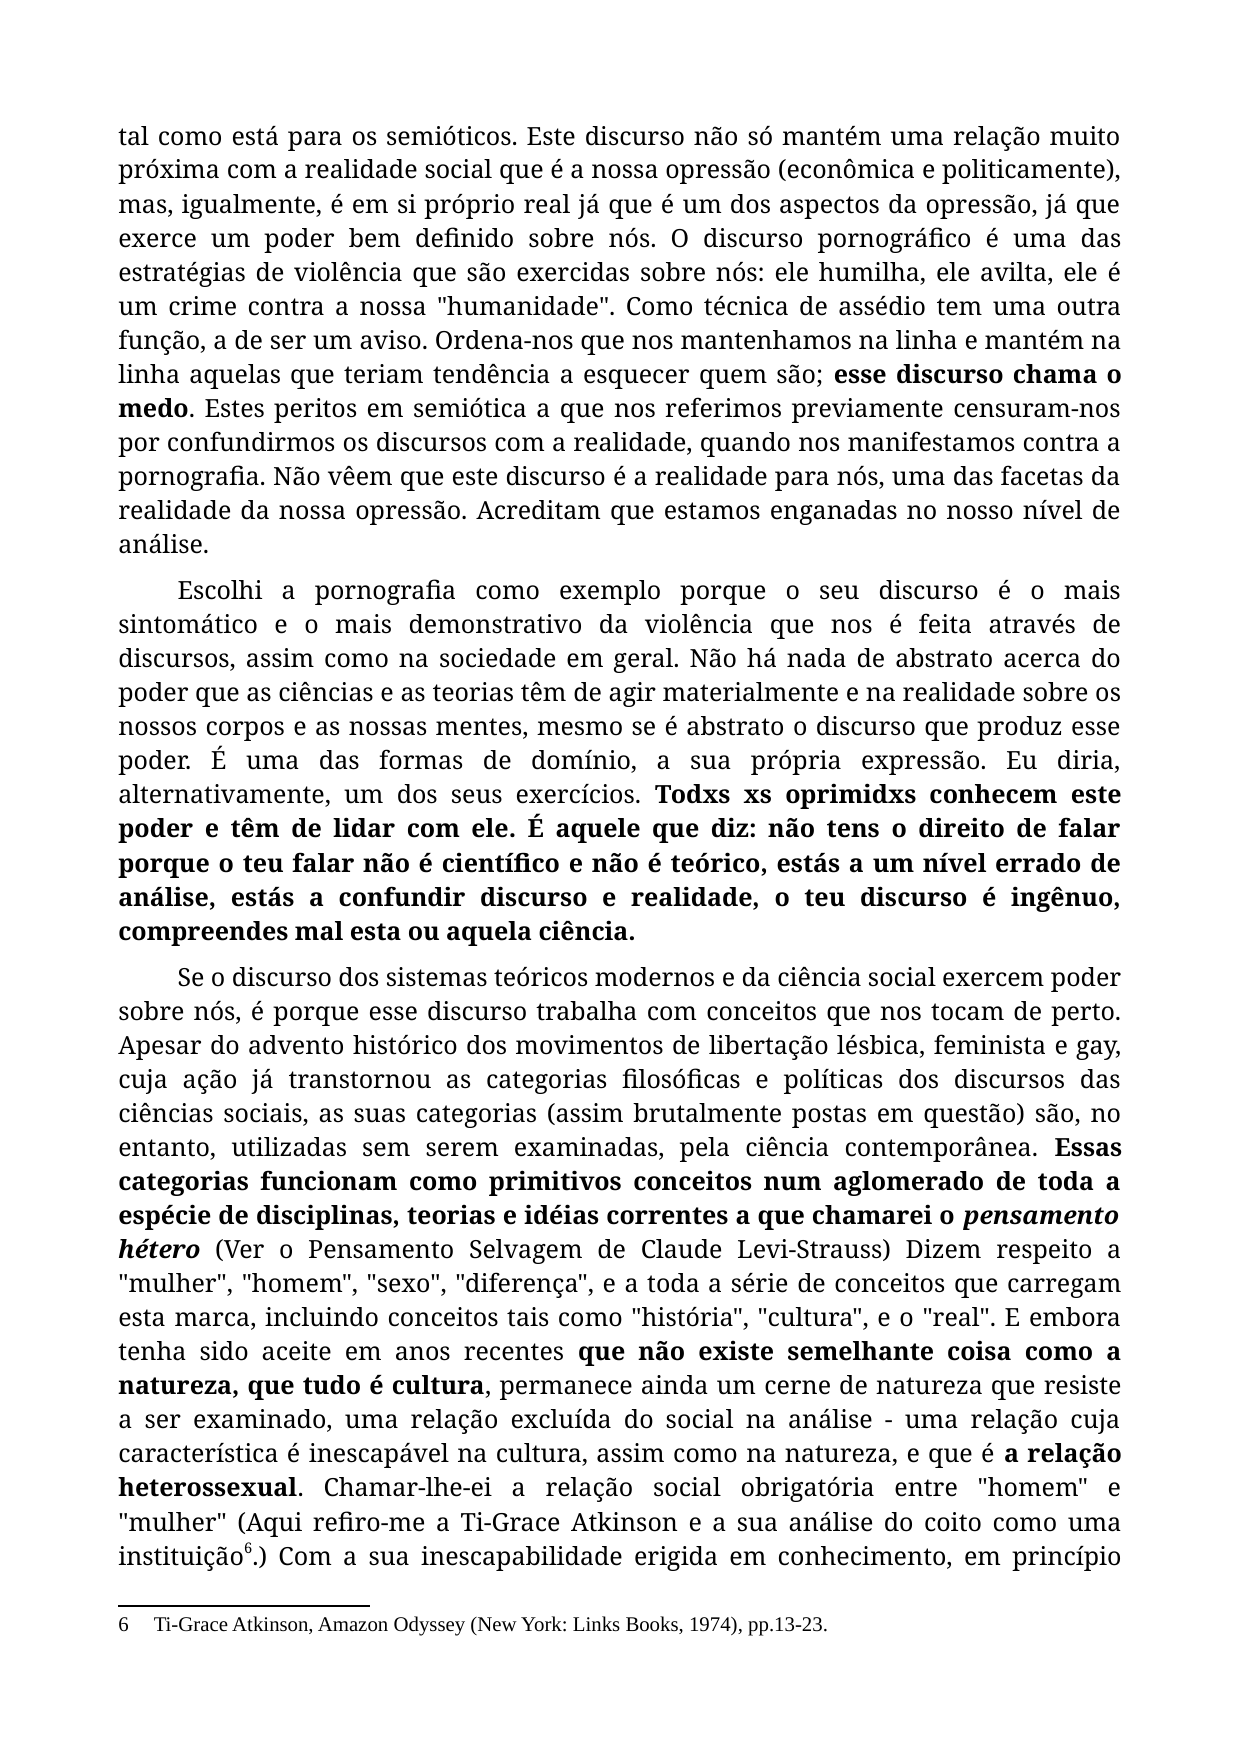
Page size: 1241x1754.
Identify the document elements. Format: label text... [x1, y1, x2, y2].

text Escolhi a pornografia como exemplo porque o seu discurso é o mais sintomático e o mais demonstrativo da violência que nos é feita através de discursos, assim como na sociedade em geral. Não há nada de abstrato acerca do poder que as ciências e as teorias têm de agir materialmente e na realidade sobre os nossos corpos e as nossas mentes, mesmo se é abstrato o discurso que produz esse poder. É uma das formas de domínio, a sua própria expressão. Eu diria, alternativamente, um dos seus exercícios. Todxs xs oprimidxs conhecem este poder e têm de lidar com ele. É aquele que diz: não tens o direito de falar porque o teu falar não é científico e não é teórico, estás a um nível errado de análise, estás a confundir discurso e realidade, o teu discurso é ingênuo, compreendes mal esta ou aquela ciência. [118, 573, 1122, 947]
text Ti-Grace Atkinson, Amazon Odyssey (New York: Links Books, 1974), pp.13-23. [118, 1612, 1122, 1636]
text tal como está para os semióticos. Este discurso não só mantém uma relação muito próxima com a realidade social que é a nossa opressão (econômica e politicamente), mas, igualmente, é em si próprio real já que é um dos aspectos da opressão, já que exerce um poder bem definido sobre nós. O discurso pornográfico é uma das estratégias de violência que são exercidas sobre nós: ele humilha, ele avilta, ele é um crime contra a nossa "humanidade". Como técnica de assédio tem uma outra função, a de ser um aviso. Ordena-nos que nos mantenhamos na linha e mantém na linha aquelas que teriam tendência a esquecer quem são; esse discurso chama o medo. Estes peritos em semiótica a que nos referimos previamente censuram-nos por confundirmos os discursos com a realidade, quando nos manifestamos contra a pornografia. Não vêem que este discurso é a realidade para nós, uma das facetas da realidade da nossa opressão. Acreditam que estamos enganadas no nosso nível de análise. [118, 118, 1122, 561]
text Se o discurso dos sistemas teóricos modernos e da ciência social exercem poder sobre nós, é porque esse discurso trabalha com conceitos que nos tocam de perto. Apesar do advento histórico dos movimentos de libertação lésbica, feminista e gay, cuja ação já transtornou as categorias filosóficas e políticas dos discursos das ciências sociais, as suas categorias (assim brutalmente postas em questão) são, no entanto, utilizadas sem serem examinadas, pela ciência contemporânea. Essas categorias funcionam como primitivos conceitos num aglomerado de toda a espécie de disciplinas, teorias e idéias correntes a que chamarei o pensamento hétero (Ver o Pensamento Selvagem de Claude Levi-Strauss) Dizem respeito a "mulher", "homem", "sexo", "diferença", e a toda a série de conceitos que carregam esta marca, incluindo conceitos tais como "história", "cultura", e o "real". E embora tenha sido aceite em anos recentes que não existe semelhante coisa como a natureza, que tudo é cultura, permanece ainda um cerne de natureza que resiste a ser examinado, uma relação excluída do social na análise - uma relação cuja característica é inescapável na cultura, assim como na natureza, e que é a relação heterossexual. Chamar-lhe-ei a relação social obrigatória entre "homem" e "mulher" (Aqui refiro-me a Ti-Grace Atkinson e a sua análise do coito como uma instituição.) Com a sua inescapabilidade erigida em conhecimento, em princípio [118, 959, 1122, 1572]
